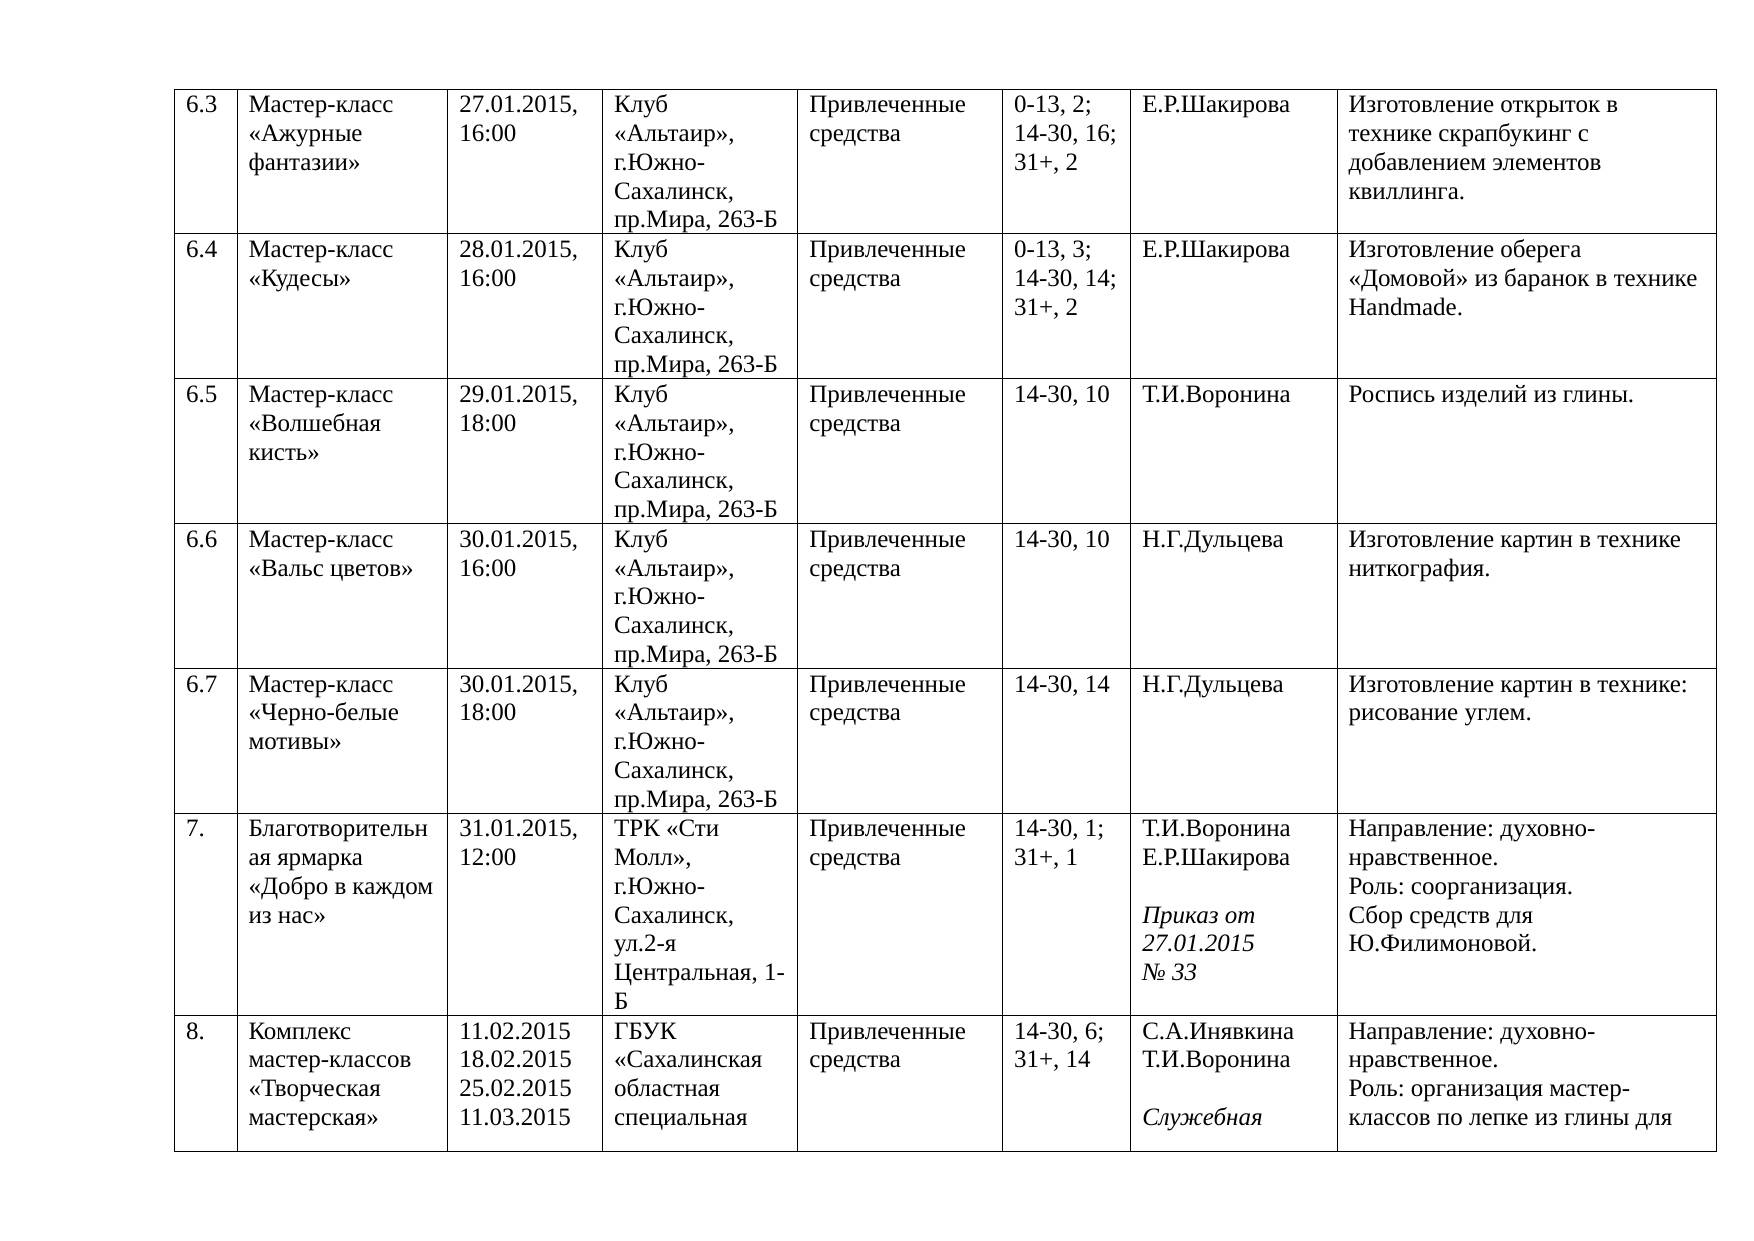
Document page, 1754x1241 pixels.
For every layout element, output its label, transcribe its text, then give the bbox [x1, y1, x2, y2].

table_cell Е.Р.Шакирова [1131, 234, 1337, 378]
table_cell 27.01.2015, 16:00 [448, 90, 602, 233]
table_cell ГБУК «Сахалинская областная специальная [603, 1016, 797, 1151]
table_cell Привлеченные средства [798, 1016, 1002, 1151]
table_cell Благотворительная ярмарка «Добро в каждом из нас» [238, 814, 447, 1015]
table_cell 6.3 [175, 90, 237, 233]
table_cell 14-30, 10 [1003, 524, 1130, 668]
table_cell Клуб «Альтаир», г.Южно-Сахалинск, пр.Мира, 263-Б [603, 234, 797, 378]
table_cell ТРК «Сти Молл», г.Южно-Сахалинск, ул.2-я Центральная, 1-Б [603, 814, 797, 1015]
table_cell Клуб «Альтаир», г.Южно-Сахалинск, пр.Мира, 263-Б [603, 524, 797, 668]
table_cell Привлеченные средства [798, 524, 1002, 668]
table_cell Т.И.Воронина Е.Р.Шакирова Приказ от 27.01.2015 № 33 [1131, 814, 1337, 1015]
table_cell 14-30, 14 [1003, 669, 1130, 812]
table_cell Привлеченные средства [798, 379, 1002, 523]
table_cell 30.01.2015, 18:00 [448, 669, 602, 812]
table_cell 14-30, 10 [1003, 379, 1130, 523]
table_cell Н.Г.Дульцева [1131, 669, 1337, 812]
table_cell 14-30, 6; 31+, 14 [1003, 1016, 1130, 1151]
table_cell 28.01.2015, 16:00 [448, 234, 602, 378]
table_cell Мастер-класс «Черно-белые мотивы» [238, 669, 447, 812]
table_cell 31.01.2015, 12:00 [448, 814, 602, 1015]
table_cell Направление: духовно-нравственное. Роль: организация мастер-классов по лепке из глины для [1338, 1016, 1716, 1151]
table_cell Н.Г.Дульцева [1131, 524, 1337, 668]
table_cell Мастер-класс «Волшебная кисть» [238, 379, 447, 523]
table_cell Клуб «Альтаир», г.Южно-Сахалинск, пр.Мира, 263-Б [603, 379, 797, 523]
table_cell Изготовление открыток в технике скрапбукинг с добавлением элементов квиллинга. [1338, 90, 1716, 233]
table_cell Комплекс мастер-классов «Творческая мастерская» [238, 1016, 447, 1151]
table_cell 6.7 [175, 669, 237, 812]
table_cell 11.02.2015 18.02.2015 25.02.2015 11.03.2015 [448, 1016, 602, 1151]
table_cell Привлеченные средства [798, 234, 1002, 378]
table_cell Е.Р.Шакирова [1131, 90, 1337, 233]
table_cell Привлеченные средства [798, 669, 1002, 812]
table_cell 30.01.2015, 16:00 [448, 524, 602, 668]
table_cell Клуб «Альтаир», г.Южно-Сахалинск, пр.Мира, 263-Б [603, 669, 797, 812]
table_cell Привлеченные средства [798, 90, 1002, 233]
table_cell 6.5 [175, 379, 237, 523]
table_cell 6.4 [175, 234, 237, 378]
table_cell 6.6 [175, 524, 237, 668]
table_cell Мастер-класс «Ажурные фантазии» [238, 90, 447, 233]
table_cell 0-13, 2; 14-30, 16; 31+, 2 [1003, 90, 1130, 233]
table_cell 14-30, 1; 31+, 1 [1003, 814, 1130, 1015]
table_cell Привлеченные средства [798, 814, 1002, 1015]
table_cell Мастер-класс «Кудесы» [238, 234, 447, 378]
table_cell Направление: духовно-нравственное. Роль: соорганизация. Сбор средств для Ю.Филимоновой. [1338, 814, 1716, 1015]
table_cell 8. [175, 1016, 237, 1151]
table_cell 0-13, 3; 14-30, 14; 31+, 2 [1003, 234, 1130, 378]
table_cell Роспись изделий из глины. [1338, 379, 1716, 523]
table_cell Изготовление картин в технике: рисование углем. [1338, 669, 1716, 812]
table_cell Мастер-класс «Вальс цветов» [238, 524, 447, 668]
table_cell 29.01.2015, 18:00 [448, 379, 602, 523]
table_cell С.А.Инявкина Т.И.Воронина Служебная [1131, 1016, 1337, 1151]
table_cell Т.И.Воронина [1131, 379, 1337, 523]
table_cell 7. [175, 814, 237, 1015]
table_cell Изготовление картин в технике ниткография. [1338, 524, 1716, 668]
table_cell Изготовление оберега «Домовой» из баранок в технике Handmade. [1338, 234, 1716, 378]
table_cell Клуб «Альтаир», г.Южно-Сахалинск, пр.Мира, 263-Б [603, 90, 797, 233]
